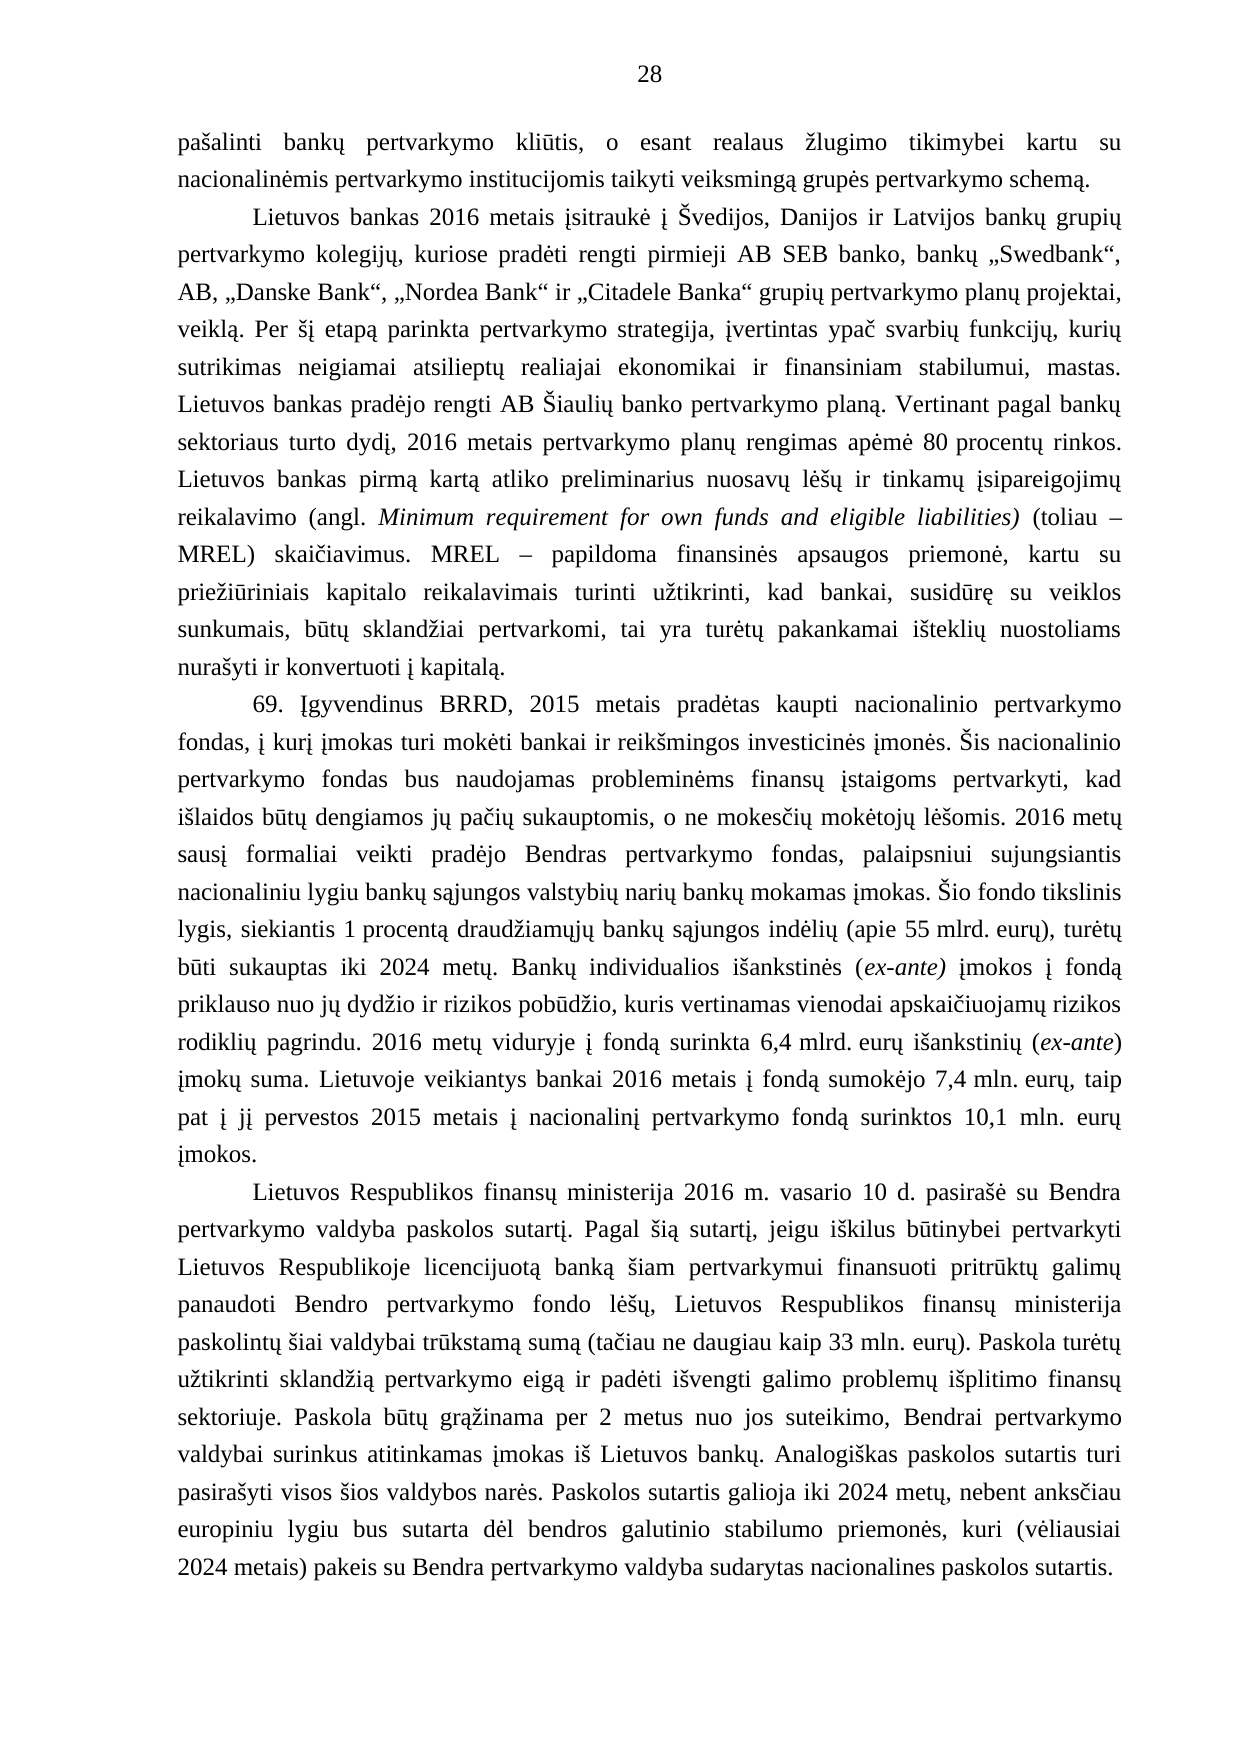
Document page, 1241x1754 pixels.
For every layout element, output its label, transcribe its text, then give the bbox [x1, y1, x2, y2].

text 69. Įgyvendinus BRRD, 2015 metais pradėtas kaupti nacionalinio pertvarkymo fondas, į kurį įmokas turi mokėti bankai ir reikšmingos investicinės įmonės. Šis nacionalinio pertvarkymo fondas bus naudojamas probleminėms finansų įstaigoms pertvarkyti, kad išlaidos būtų dengiamos jų pačių sukauptomis, o ne mokesčių mokėtojų lėšomis. 2016 metų sausį formaliai veikti pradėjo Bendras pertvarkymo fondas, palaipsniui sujungsiantis nacionaliniu lygiu bankų sąjungos valstybių narių bankų mokamas įmokas. Šio fondo tikslinis lygis, siekiantis 1 procentą draudžiamųjų bankų sąjungos indėlių (apie 55 mlrd. eurų), turėtų būti sukauptas iki 2024 metų. Bankų individualios išankstinės (ex-ante) įmokos į fondą priklauso nuo jų dydžio ir rizikos pobūdžio, kuris vertinamas vienodai apskaičiuojamų rizikos rodiklių pagrindu. 2016 metų viduryje į fondą surinkta 6,4 mlrd. eurų išankstinių (ex-ante) įmokų suma. Lietuvoje veikiantys bankai 2016 metais į fondą sumokėjo 7,4 mln. eurų, taip pat į jį pervestos 2015 metais į nacionalinį pertvarkymo fondą surinktos 10,1 mln. eurų įmokos. [177, 681, 1122, 1168]
text Lietuvos bankas 2016 metais įsitraukė į Švedijos, Danijos ir Latvijos bankų grupių pertvarkymo kolegijų, kuriose pradėti rengti pirmieji AB SEB banko, bankų „Swedbank“, AB, „Danske Bank“, „Nordea Bank“ ir „Citadele Banka“ grupių pertvarkymo planų projektai, veiklą. Per šį etapą parinkta pertvarkymo strategija, įvertintas ypač svarbių funkcijų, kurių sutrikimas neigiamai atsilieptų realiajai ekonomikai ir finansiniam stabilumui, mastas. Lietuvos bankas pradėjo rengti AB Šiaulių banko pertvarkymo planą. Vertinant pagal bankų sektoriaus turto dydį, 2016 metais pertvarkymo planų rengimas apėmė 80 procentų rinkos. Lietuvos bankas pirmą kartą atliko preliminarius nuosavų lėšų ir tinkamų įsipareigojimų reikalavimo (angl. Minimum requirement for own funds and eligible liabilities) (toliau – MREL) skaičiavimus. MREL – papildoma finansinės apsaugos priemonė, kartu su priežiūriniais kapitalo reikalavimais turinti užtikrinti, kad bankai, susidūrę su veiklos sunkumais, būtų sklandžiai pertvarkomi, tai yra turėtų pakankamai išteklių nuostoliams nurašyti ir konvertuoti į kapitalą. [177, 193, 1122, 681]
text Lietuvos Respublikos finansų ministerija 2016 m. vasario 10 d. pasirašė su Bendra pertvarkymo valdyba paskolos sutartį. Pagal šią sutartį, jeigu iškilus būtinybei pertvarkyti Lietuvos Respublikoje licencijuotą banką šiam pertvarkymui finansuoti pritrūktų galimų panaudoti Bendro pertvarkymo fondo lėšų, Lietuvos Respublikos finansų ministerija paskolintų šiai valdybai trūkstamą sumą (tačiau ne daugiau kaip 33 mln. eurų). Paskola turėtų užtikrinti sklandžią pertvarkymo eigą ir padėti išvengti galimo problemų išplitimo finansų sektoriuje. Paskola būtų grąžinama per 2 metus nuo jos suteikimo, Bendrai pertvarkymo valdybai surinkus atitinkamas įmokas iš Lietuvos bankų. Analogiškas paskolos sutartis turi pasirašyti visos šios valdybos narės. Paskolos sutartis galioja iki 2024 metų, nebent anksčiau europiniu lygiu bus sutarta dėl bendros galutinio stabilumo priemonės, kuri (vėliausiai 2024 metais) pakeis su Bendra pertvarkymo valdyba sudarytas nacionalines paskolos sutartis. [177, 1168, 1122, 1581]
text pašalinti bankų pertvarkymo kliūtis, o esant realaus žlugimo tikimybei kartu su nacionalinėmis pertvarkymo institucijomis taikyti veiksmingą grupės pertvarkymo schemą. [177, 118, 1122, 193]
